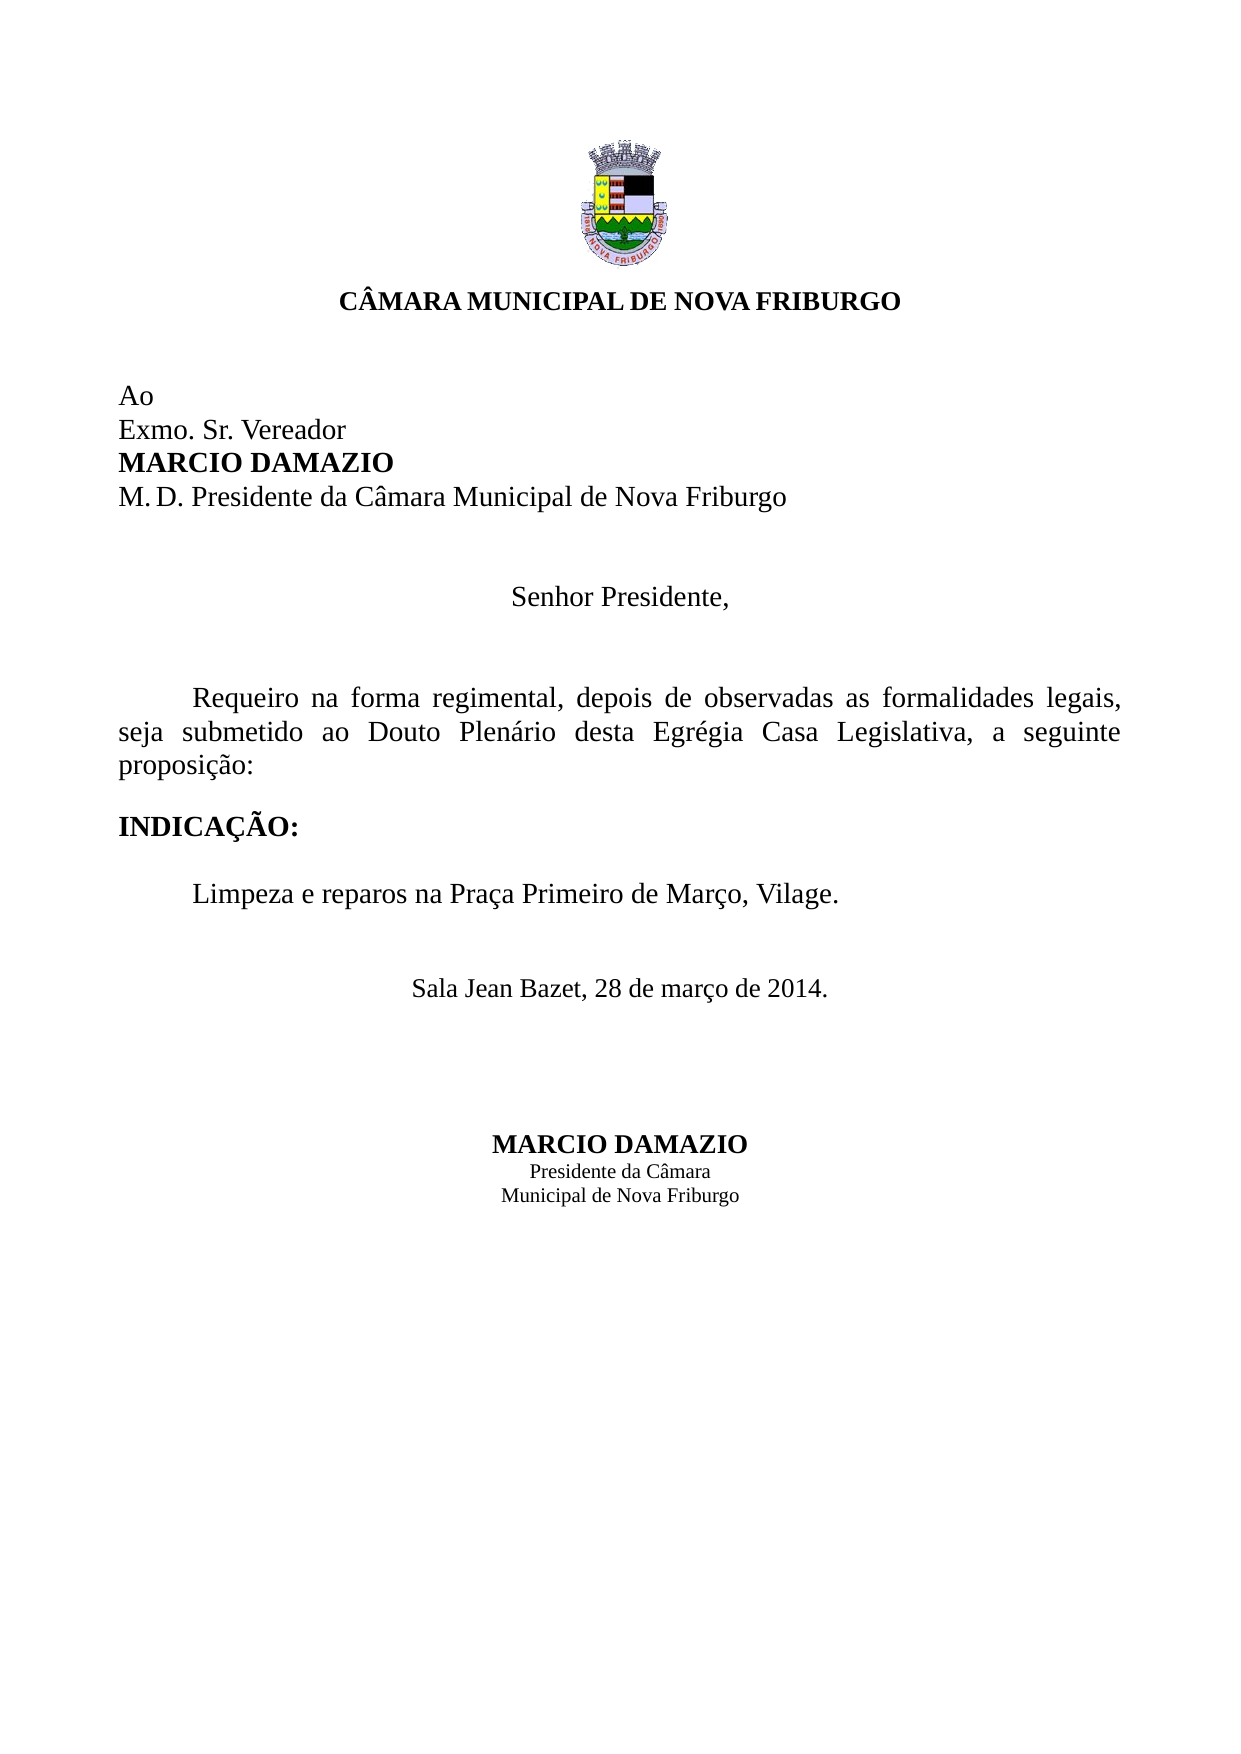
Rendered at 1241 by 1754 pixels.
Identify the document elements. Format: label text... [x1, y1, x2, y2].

picture [566, 127, 674, 276]
text CÂMARA MUNICIPAL DE NOVA FRIBURGO [118, 285, 1122, 316]
text Exmo. Sr. Vereador [118, 412, 1122, 445]
text Requeiro na forma regimental, depois de observadas as formalidades legais, seja submetido ao Douto Plenário desta Egrégia Casa Legislativa, a seguinte proposição: [118, 680, 1122, 781]
text Sala Jean Bazet, 28 de março de 2014. [118, 972, 1122, 1004]
text INDICAÇÃO: [118, 809, 1122, 843]
text Presidente da Câmara [118, 1159, 1122, 1183]
text Municipal de Nova Friburgo [118, 1183, 1122, 1207]
text MARCIO DAMAZIO [118, 1128, 1122, 1159]
text MARCIO DAMAZIO [118, 445, 1122, 479]
list D. Presidente da Câmara Municipal de Nova Friburgo [118, 479, 1122, 512]
text Senhor Presidente, [118, 579, 1122, 613]
text Ao [118, 378, 1122, 412]
text Limpeza e reparos na Praça Primeiro de Março, Vilage. [118, 877, 1122, 910]
